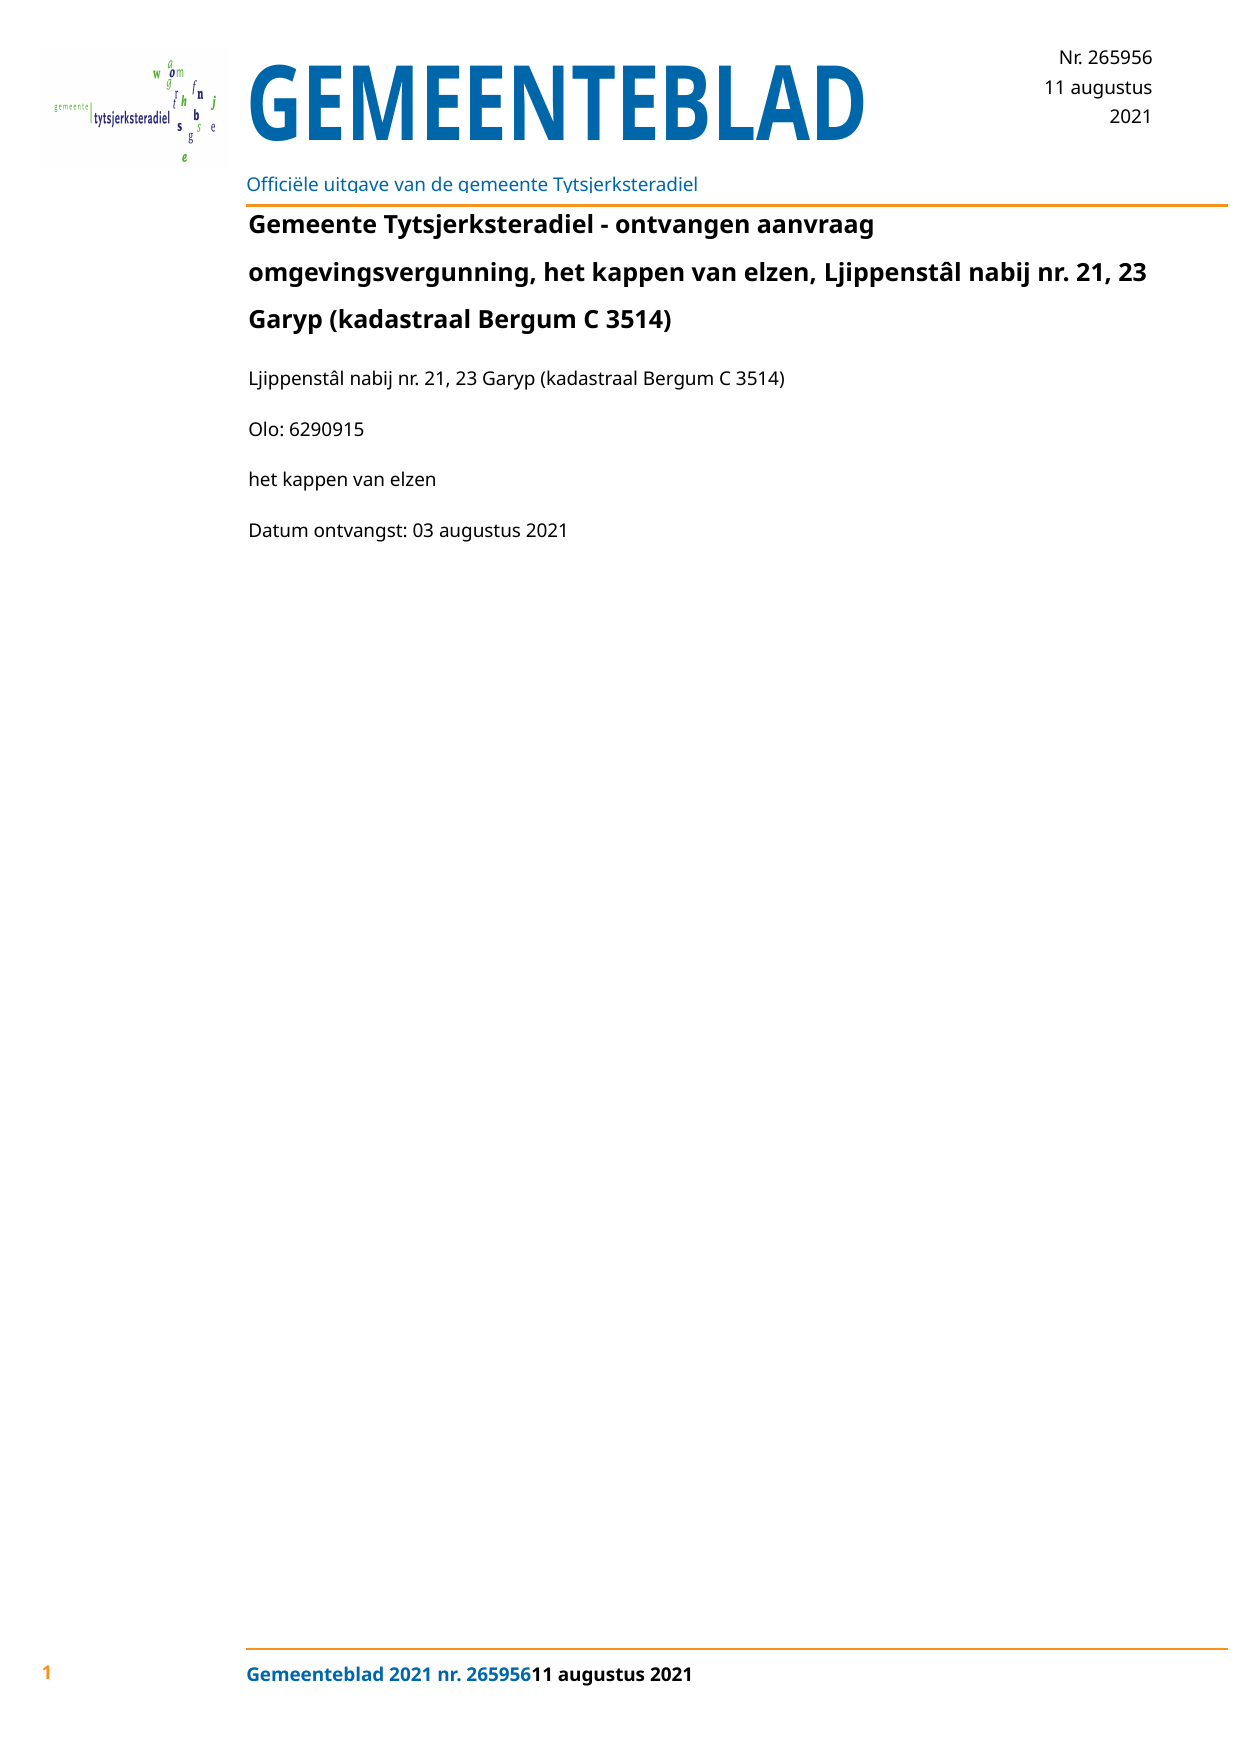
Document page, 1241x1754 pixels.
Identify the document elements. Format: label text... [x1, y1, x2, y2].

text Olo: 6290915 [248, 416, 1152, 442]
text Datum ontvangst: 03 augustus 2021 [248, 517, 1152, 542]
text Gemeente Tytsjerksteradiel - ontvangen aanvraag omgevingsvergunning, het kappen van elzen, Ljippenstâl nabij nr. 21, 23 Garyp (kadastraal Bergum C 3514) [248, 207, 1152, 336]
text het kappen van elzen [248, 466, 1152, 492]
text Ljippenstâl nabij nr. 21, 23 Garyp (kadastraal Bergum C 3514) [248, 366, 1152, 391]
picture [41, 47, 231, 172]
